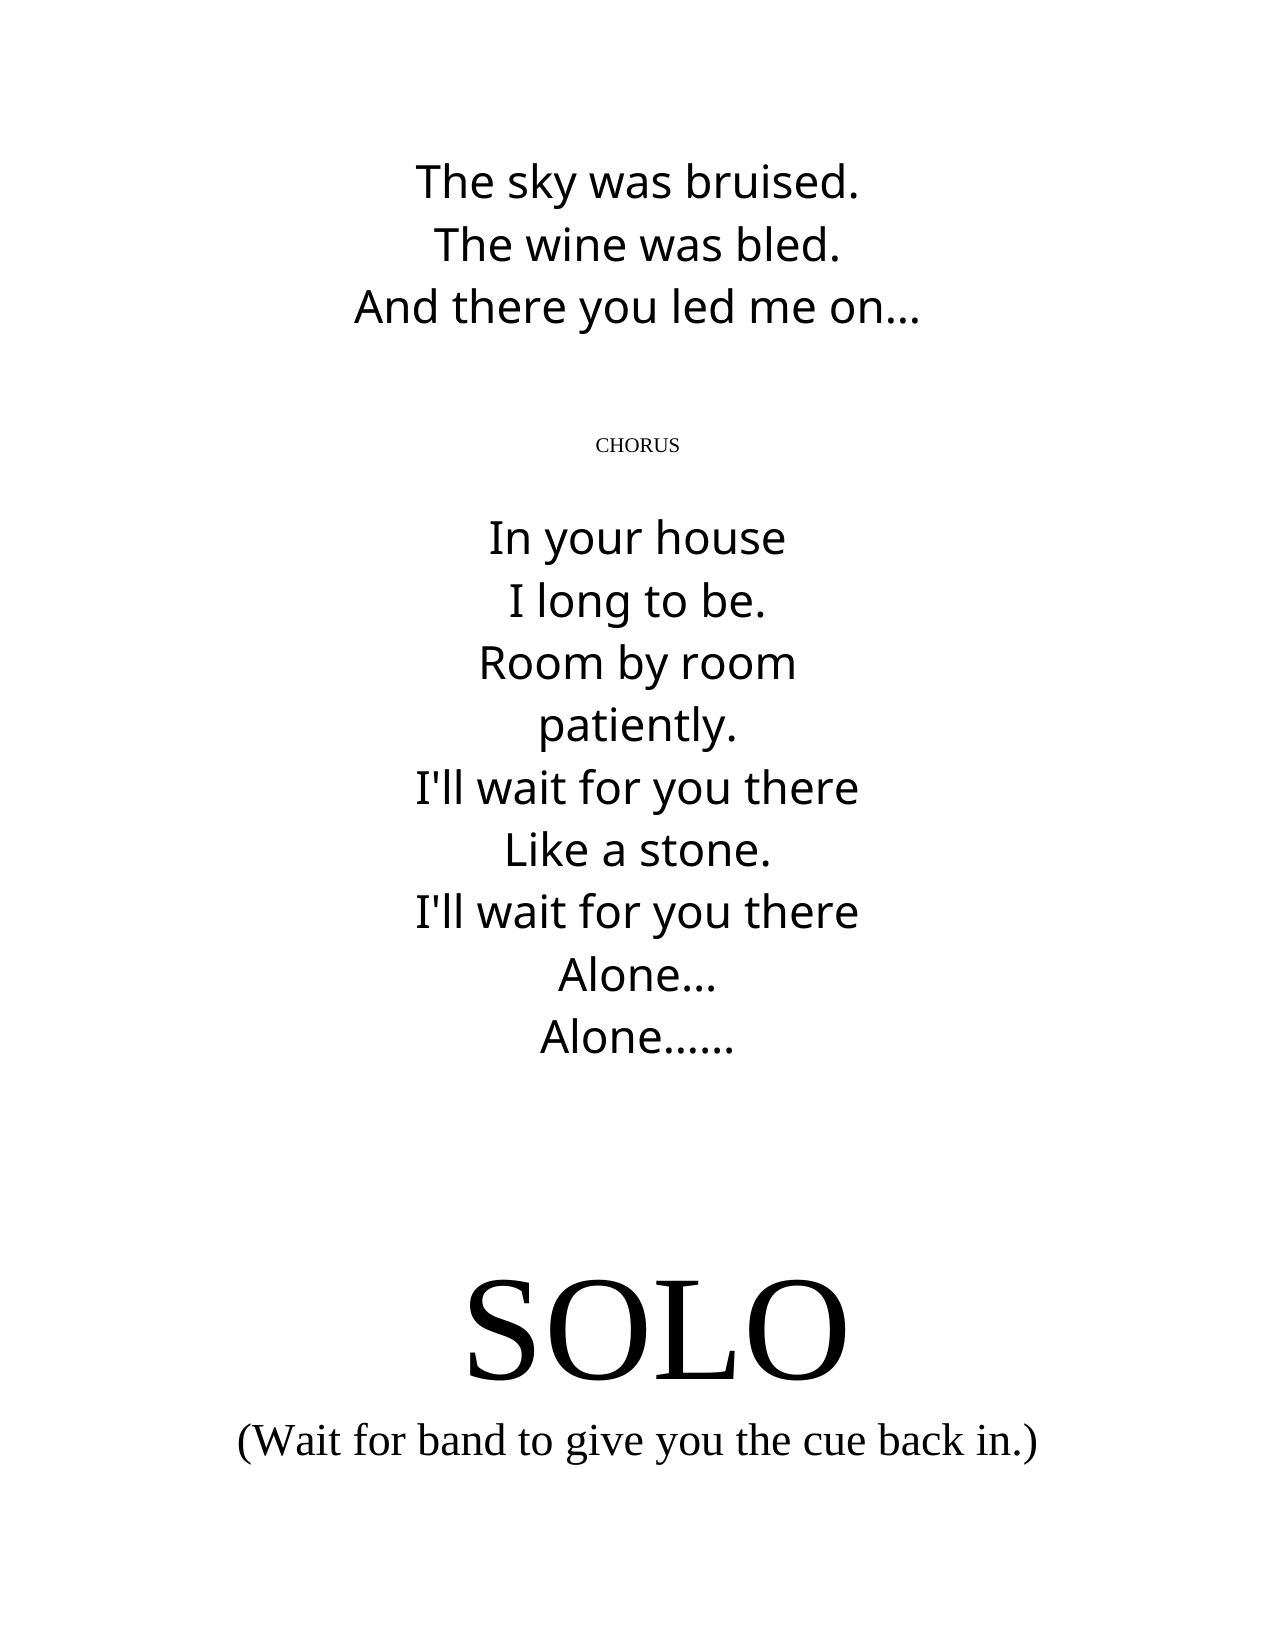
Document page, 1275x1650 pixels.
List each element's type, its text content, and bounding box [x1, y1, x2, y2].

text (Wait for band to give you the cue back in.) [150, 1412, 1125, 1465]
text Alone…… [150, 1005, 1125, 1067]
text patiently. I'll wait for you there Like a stone. I'll wait for you there Alone… [150, 693, 1125, 1005]
text SOLO [150, 1240, 1125, 1412]
text CHORUS [150, 433, 1125, 457]
text The sky was bruised. The wine was bled. And there you led me on… [150, 150, 1125, 337]
text In your house [150, 506, 1125, 568]
text I long to be. Room by room [150, 568, 1125, 693]
